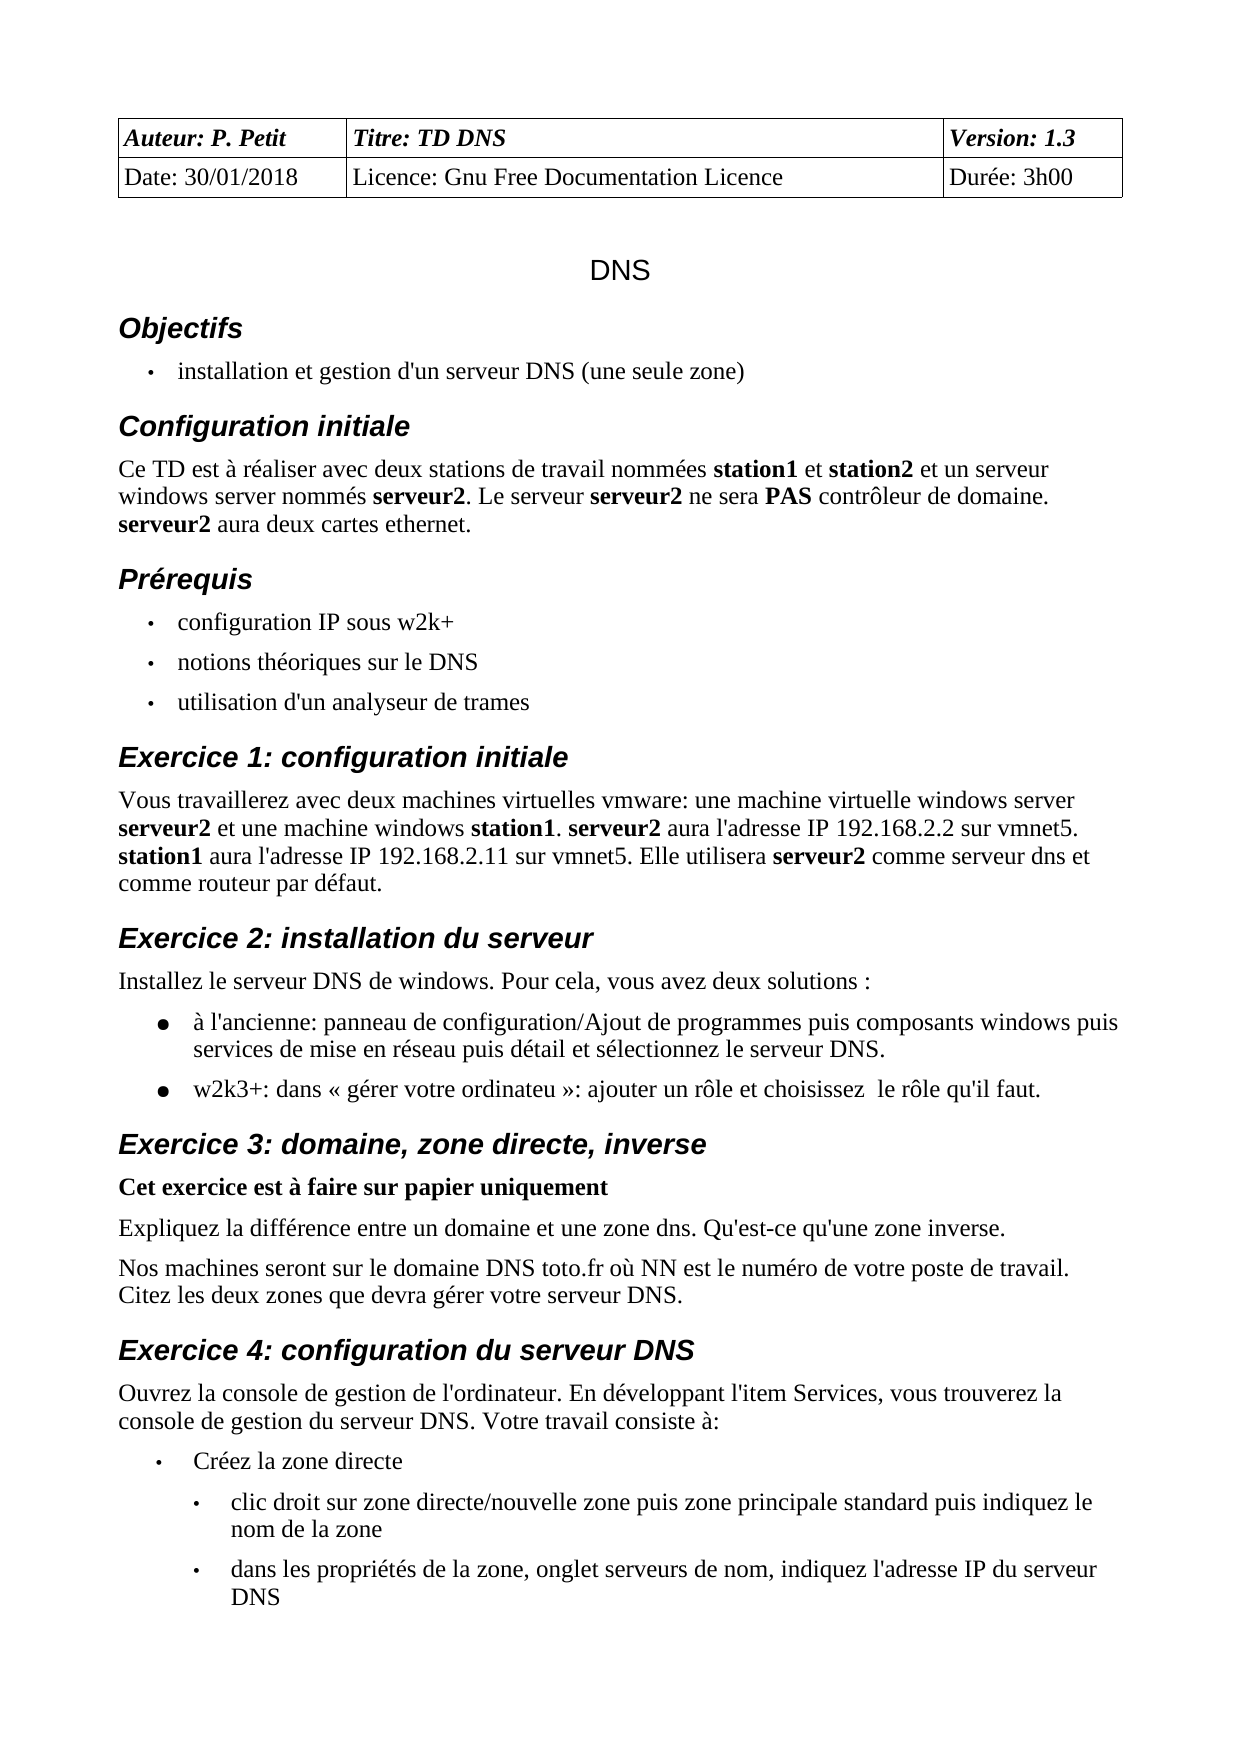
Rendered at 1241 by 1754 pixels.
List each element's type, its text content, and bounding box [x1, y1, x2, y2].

list w2k3+: dans « gérer votre ordinateu »: ajouter un rôle et choisissez le rôle qu'il faut. [156, 1076, 1122, 1103]
list clic droit sur zone directe/nouvelle zone puis zone principale standard puis indiquez le nom de la zone [193, 1488, 1122, 1543]
list notions théoriques sur le DNS [148, 648, 1122, 676]
list dans les propriétés de la zone, onglet serveurs de nom, indiquez l'adresse IP du serveur DNS [193, 1556, 1122, 1611]
subtitle Objectifs [118, 312, 1122, 344]
list à l'ancienne: panneau de configuration/Ajout de programmes puis composants windows puis services de mise en réseau puis détail et sélectionnez le serveur DNS. [156, 1008, 1122, 1063]
subtitle Configuration initiale [118, 409, 1122, 442]
list Créez la zone directe [156, 1447, 1122, 1475]
subtitle Exercice 4: configuration du serveur DNS [118, 1334, 1122, 1367]
text Ouvrez la console de gestion de l'ordinateur. En développant l'item Services, vous trouverez la console de gestion du serveur DNS. Votre travail consiste à: [118, 1379, 1122, 1435]
subtitle Prérequis [118, 563, 1122, 596]
subtitle Exercice 3: domaine, zone directe, inverse [118, 1128, 1122, 1161]
text Nos machines seront sur le domaine DNS toto.fr où NN est le numéro de votre poste de travail. Citez les deux zones que devra gérer votre serveur DNS. [118, 1254, 1122, 1309]
list configuration IP sous w2k+ [148, 608, 1122, 636]
text Vous travaillerez avec deux machines virtuelles vmware: une machine virtuelle windows server serveur2 et une machine windows station1. serveur2 aura l'adresse IP 192.168.2.2 sur vmnet5. station1 aura l'adresse IP 192.168.2.11 sur vmnet5. Elle utilisera serveur2 comme serveur dns et comme routeur par défaut. [118, 786, 1122, 897]
subtitle DNS [118, 254, 1122, 287]
text Installez le serveur DNS de windows. Pour cela, vous avez deux solutions : [118, 967, 1122, 995]
text Expliquez la différence entre un domaine et une zone dns. Qu'est-ce qu'une zone inverse. [118, 1214, 1122, 1241]
list installation et gestion d'un serveur DNS (une seule zone) [148, 357, 1122, 384]
text Ce TD est à réaliser avec deux stations de travail nommées station1 et station2 et un serveur windows server nommés serveur2. Le serveur serveur2 ne sera PAS contrôleur de domaine. serveur2 aura deux cartes ethernet. [118, 455, 1122, 538]
subtitle Exercice 1: configuration initiale [118, 741, 1122, 774]
text Cet exercice est à faire sur papier uniquement [118, 1173, 1122, 1201]
subtitle Exercice 2: installation du serveur [118, 922, 1122, 955]
list utilisation d'un analyseur de trames [148, 688, 1122, 716]
